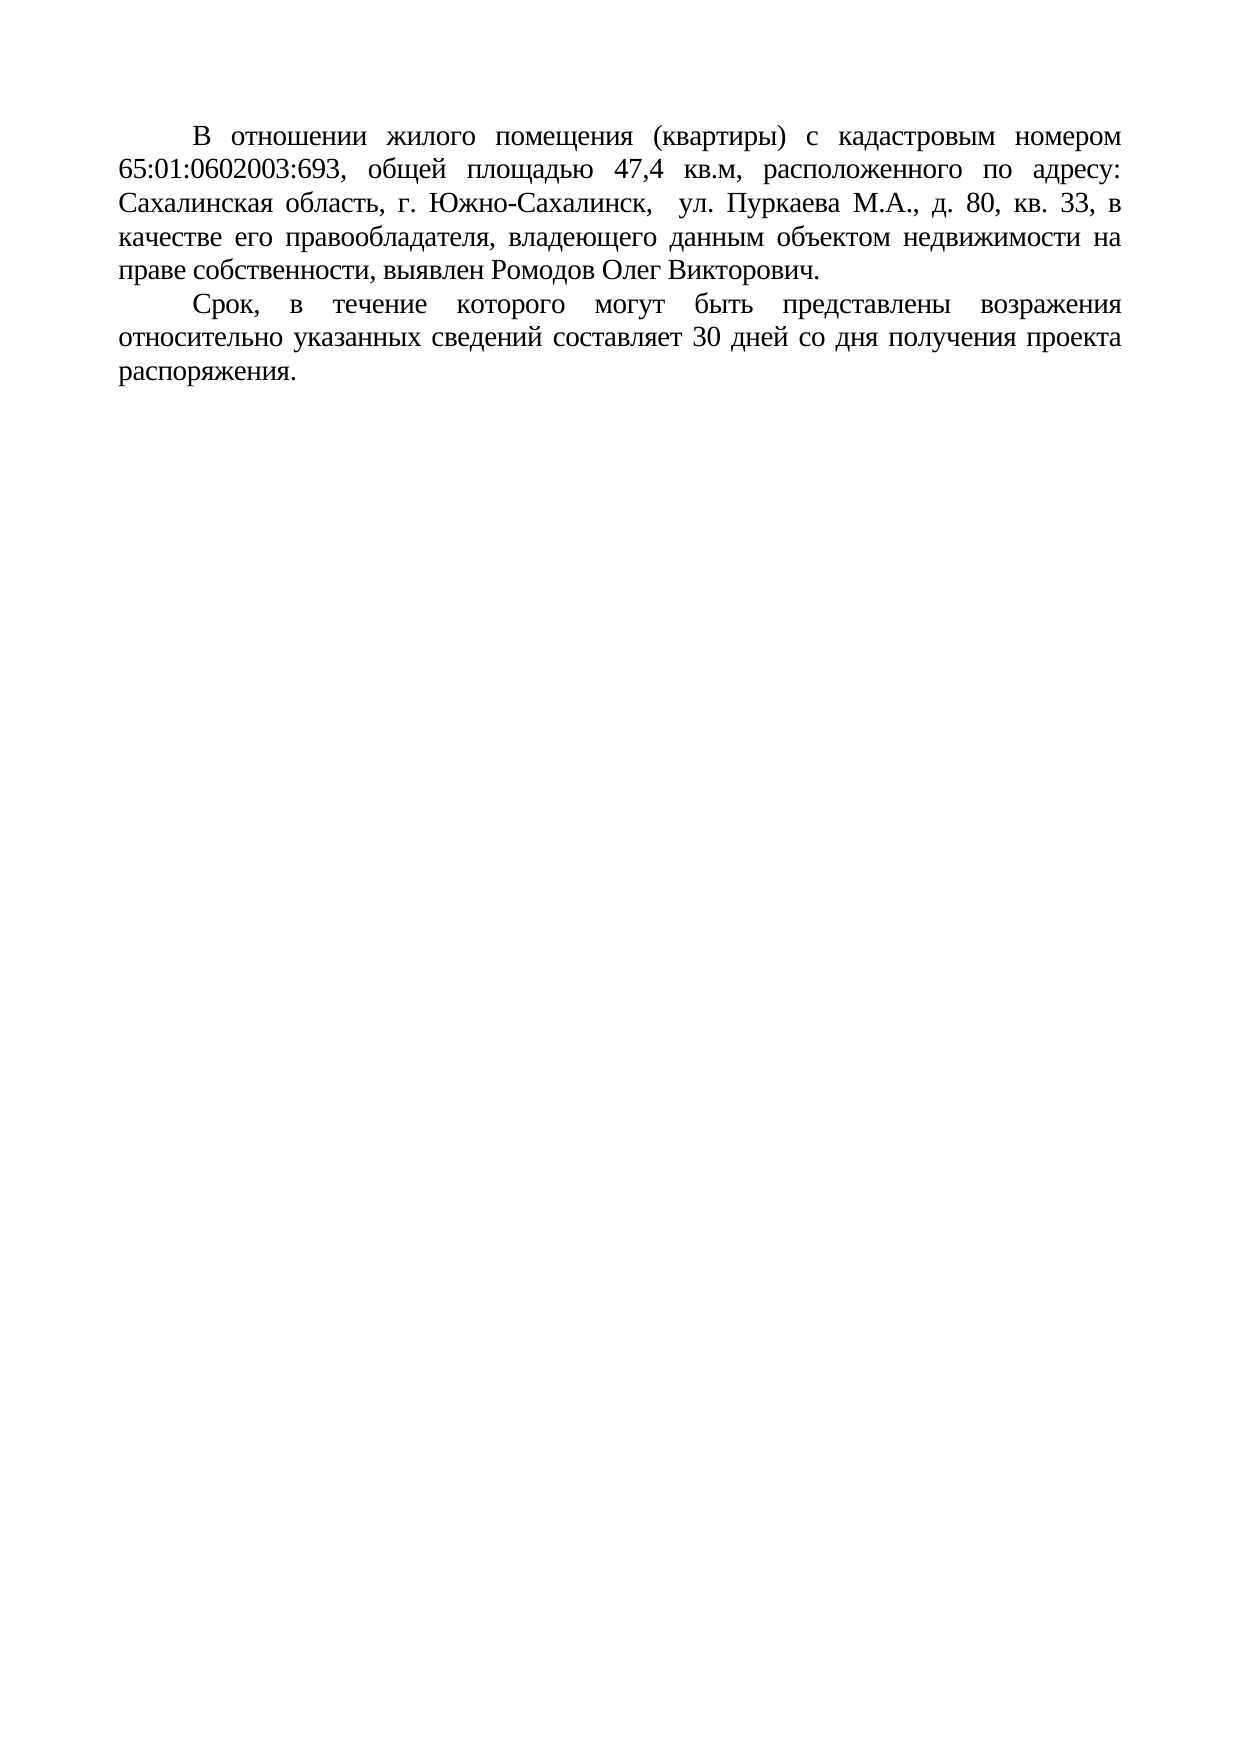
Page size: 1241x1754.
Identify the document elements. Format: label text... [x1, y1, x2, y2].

text В отношении жилого помещения (квартиры) с кадастровым номером 65:01:0602003:693, общей площадью 47,4 кв.м, расположенного по адресу: Сахалинская область, г. Южно-Сахалинск, ул. Пуркаева М.А., д. 80, кв. 33, в качестве его правообладателя, владеющего данным объектом недвижимости на праве собственности, выявлен Ромодов Олег Викторович. [118, 118, 1122, 286]
text Срок, в течение которого могут быть представлены возражения относительно указанных сведений составляет 30 дней со дня получения проекта распоряжения. [118, 286, 1122, 386]
